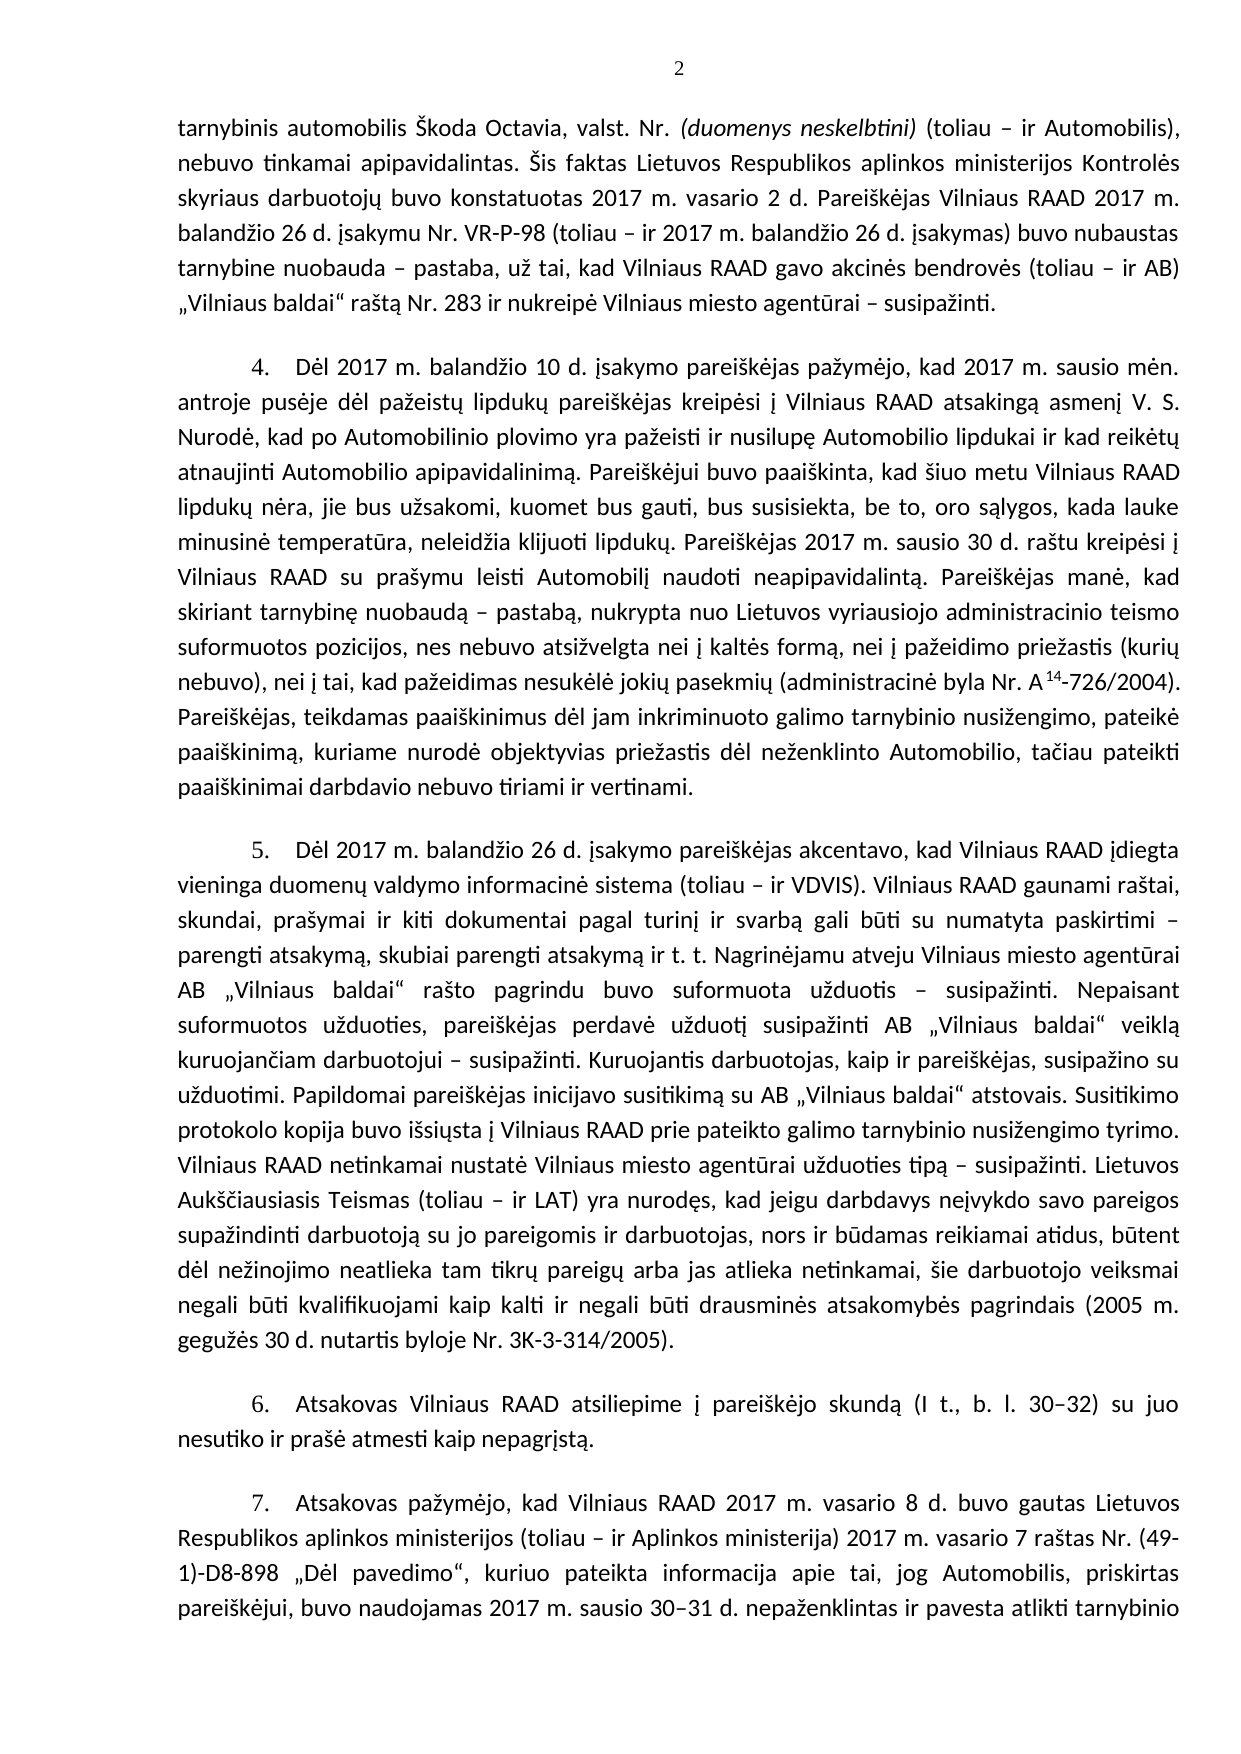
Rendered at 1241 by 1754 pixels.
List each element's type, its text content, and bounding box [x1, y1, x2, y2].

text 5. Dėl 2017 m. balandžio 26 d. įsakymo pareiškėjas akcentavo, kad Vilniaus RAAD įdiegta vieninga duomenų valdymo informacinė sistema (toliau – ir VDVIS). Vilniaus RAAD gaunami raštai, skundai, prašymai ir kiti dokumentai pagal turinį ir svarbą gali būti su numatyta paskirtimi – parengti atsakymą, skubiai parengti atsakymą ir t. t. Nagrinėjamu atveju Vilniaus miesto agentūrai AB „Vilniaus baldai“ rašto pagrindu buvo suformuota užduotis – susipažinti. Nepaisant suformuotos užduoties, pareiškėjas perdavė užduotį susipažinti AB „Vilniaus baldai“ veiklą kuruojančiam darbuotojui – susipažinti. Kuruojantis darbuotojas, kaip ir pareiškėjas, susipažino su užduotimi. Papildomai pareiškėjas inicijavo susitikimą su AB „Vilniaus baldai“ atstovais. Susitikimo protokolo kopija buvo išsiųsta į Vilniaus RAAD prie pateikto galimo tarnybinio nusižengimo tyrimo. Vilniaus RAAD netinkamai nustatė Vilniaus miesto agentūrai užduoties tipą – susipažinti. Lietuvos Aukščiausiasis Teismas (toliau – ir LAT) yra nurodęs, kad jeigu darbdavys neįvykdo savo pareigos supažindinti darbuotoją su jo pareigomis ir darbuotojas, nors ir būdamas reikiamai atidus, būtent dėl nežinojimo neatlieka tam tikrų pareigų arba jas atlieka netinkamai, šie darbuotojo veiksmai negali būti kvalifikuojami kaip kalti ir negali būti drausminės atsakomybės pagrindais (2005 m. gegužės 30 d. nutartis byloje Nr. 3K-3-314/2005). [177, 835, 1181, 1355]
text 7. Atsakovas pažymėjo, kad Vilniaus RAAD 2017 m. vasario 8 d. buvo gautas Lietuvos Respublikos aplinkos ministerijos (toliau – ir Aplinkos ministerija) 2017 m. vasario 7 raštas Nr. (49-1)-D8-898 „Dėl pavedimo“, kuriuo pateikta informacija apie tai, jog Automobilis, priskirtas pareiškėjui, buvo naudojamas 2017 m. sausio 30–31 d. nepaženklintas ir pavesta atlikti tarnybinio [177, 1487, 1181, 1623]
text 4. Dėl 2017 m. balandžio 10 d. įsakymo pareiškėjas pažymėjo, kad 2017 m. sausio mėn. antroje pusėje dėl pažeistų lipdukų pareiškėjas kreipėsi į Vilniaus RAAD atsakingą asmenį V. S. Nurodė, kad po Automobilinio plovimo yra pažeisti ir nusilupę Automobilio lipdukai ir kad reikėtų atnaujinti Automobilio apipavidalinimą. Pareiškėjui buvo paaiškinta, kad šiuo metu Vilniaus RAAD lipdukų nėra, jie bus užsakomi, kuomet bus gauti, bus susisiekta, be to, oro sąlygos, kada lauke minusinė temperatūra, neleidžia klijuoti lipdukų. Pareiškėjas 2017 m. sausio 30 d. raštu kreipėsi į Vilniaus RAAD su prašymu leisti Automobilį naudoti neapipavidalintą. Pareiškėjas manė, kad skiriant tarnybinę nuobaudą – pastabą, nukrypta nuo Lietuvos vyriausiojo administracinio teismo suformuotos pozicijos, nes nebuvo atsižvelgta nei į kaltės formą, nei į pažeidimo priežastis (kurių nebuvo), nei į tai, kad pažeidimas nesukėlė jokių pasekmių (administracinė byla Nr. A14-726/2004). Pareiškėjas, teikdamas paaiškinimus dėl jam inkriminuoto galimo tarnybinio nusižengimo, pateikė paaiškinimą, kuriame nurodė objektyvias priežastis dėl neženklinto Automobilio, tačiau pateikti paaiškinimai darbdavio nebuvo tiriami ir vertinami. [177, 351, 1181, 801]
text tarnybinis automobilis Škoda Octavia, valst. Nr. (duomenys neskelbtini) (toliau – ir Automobilis), nebuvo tinkamai apipavidalintas. Šis faktas Lietuvos Respublikos aplinkos ministerijos Kontrolės skyriaus darbuotojų buvo konstatuotas 2017 m. vasario 2 d. Pareiškėjas Vilniaus RAAD 2017 m. balandžio 26 d. įsakymu Nr. VR-P-98 (toliau – ir 2017 m. balandžio 26 d. įsakymas) buvo nubaustas tarnybine nuobauda – pastaba, už tai, kad Vilniaus RAAD gavo akcinės bendrovės (toliau – ir AB) „Vilniaus baldai“ raštą Nr. 283 ir nukreipė Vilniaus miesto agentūrai – susipažinti. [177, 112, 1181, 318]
text 6. Atsakovas Vilniaus RAAD atsiliepime į pareiškėjo skundą (I t., b. l. 30–32) su juo nesutiko ir prašė atmesti kaip nepagrįstą. [177, 1388, 1181, 1454]
